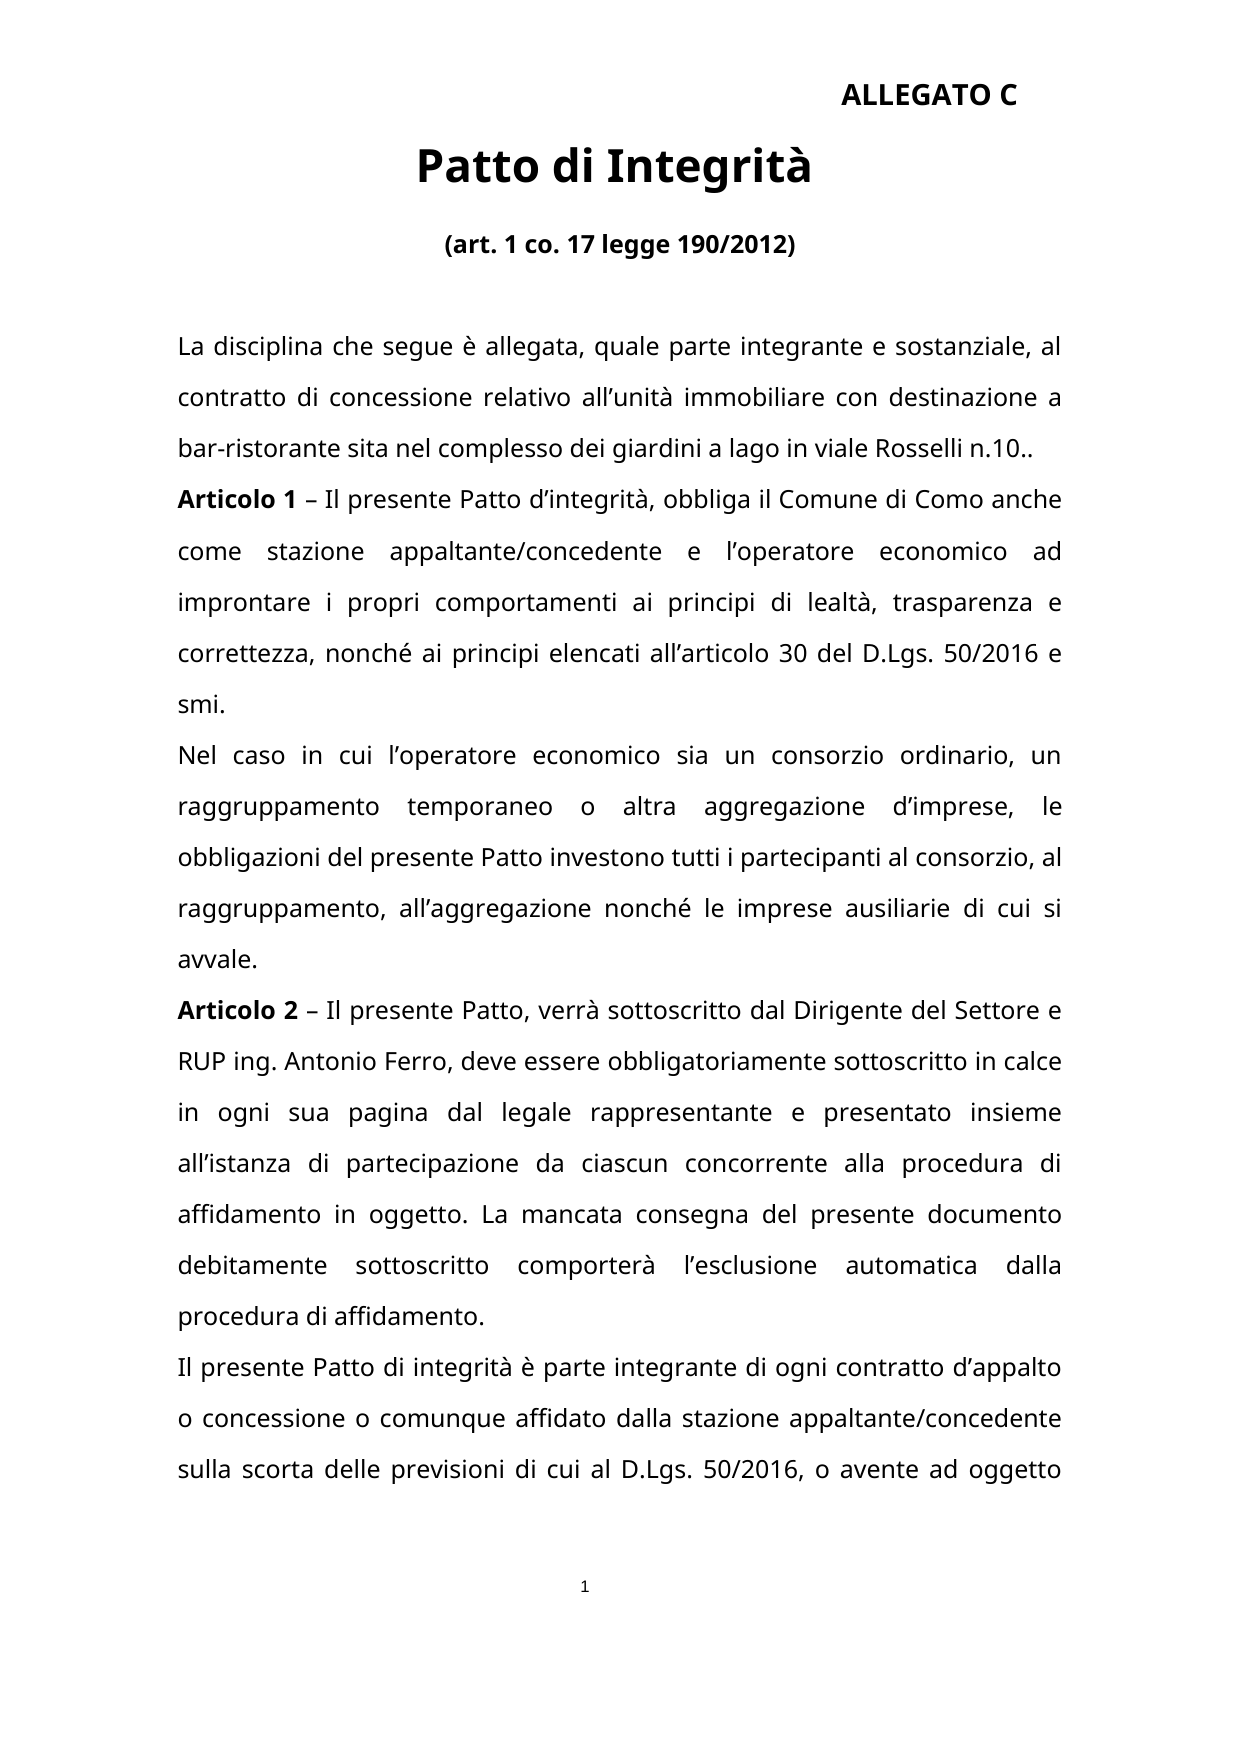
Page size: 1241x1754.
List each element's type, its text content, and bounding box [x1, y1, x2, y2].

text Patto di Integrità [177, 133, 1063, 196]
text Articolo 2 – Il presente Patto, verrà sottoscritto dal Dirigente del Settore e RUP ing. Antonio Ferro, deve essere obbligatoriamente sottoscritto in calce in ogni sua pagina dal legale rappresentante e presentato insieme all’istanza di partecipazione da ciascun concorrente alla procedura di affidamento in oggetto. La mancata consegna del presente documento debitamente sottoscritto comporterà l’esclusione automatica dalla procedura di affidamento. [177, 992, 1063, 1333]
text Nel caso in cui l’operatore economico sia un consorzio ordinario, un raggruppamento temporaneo o altra aggregazione d’imprese, le obbligazioni del presente Patto investono tutti i partecipanti al consorzio, al raggruppamento, all’aggregazione nonché le imprese ausiliarie di cui si avvale. [177, 737, 1063, 976]
text Articolo 1 – Il presente Patto d’integrità, obbliga il Comune di Como anche come stazione appaltante/concedente e l’operatore economico ad improntare i propri comportamenti ai principi di lealtà, trasparenza e correttezza, nonché ai principi elencati all’articolo 30 del D.Lgs. 50/2016 e smi. [177, 482, 1063, 720]
text Il presente Patto di integrità è parte integrante di ogni contratto d’appalto o concessione o comunque affidato dalla stazione appaltante/concedente sulla scorta delle previsioni di cui al D.Lgs. 50/2016, o avente ad oggetto [177, 1350, 1063, 1486]
text ALLEGATO C [177, 74, 1063, 113]
text (art. 1 co. 17 legge 190/2012) [177, 227, 1063, 261]
text La disciplina che segue è allegata, quale parte integrante e sostanziale, al contratto di concessione relativo all’unità immobiliare con destinazione a bar-ristorante sita nel complesso dei giardini a lago in viale Rosselli n.10.. [177, 329, 1063, 465]
